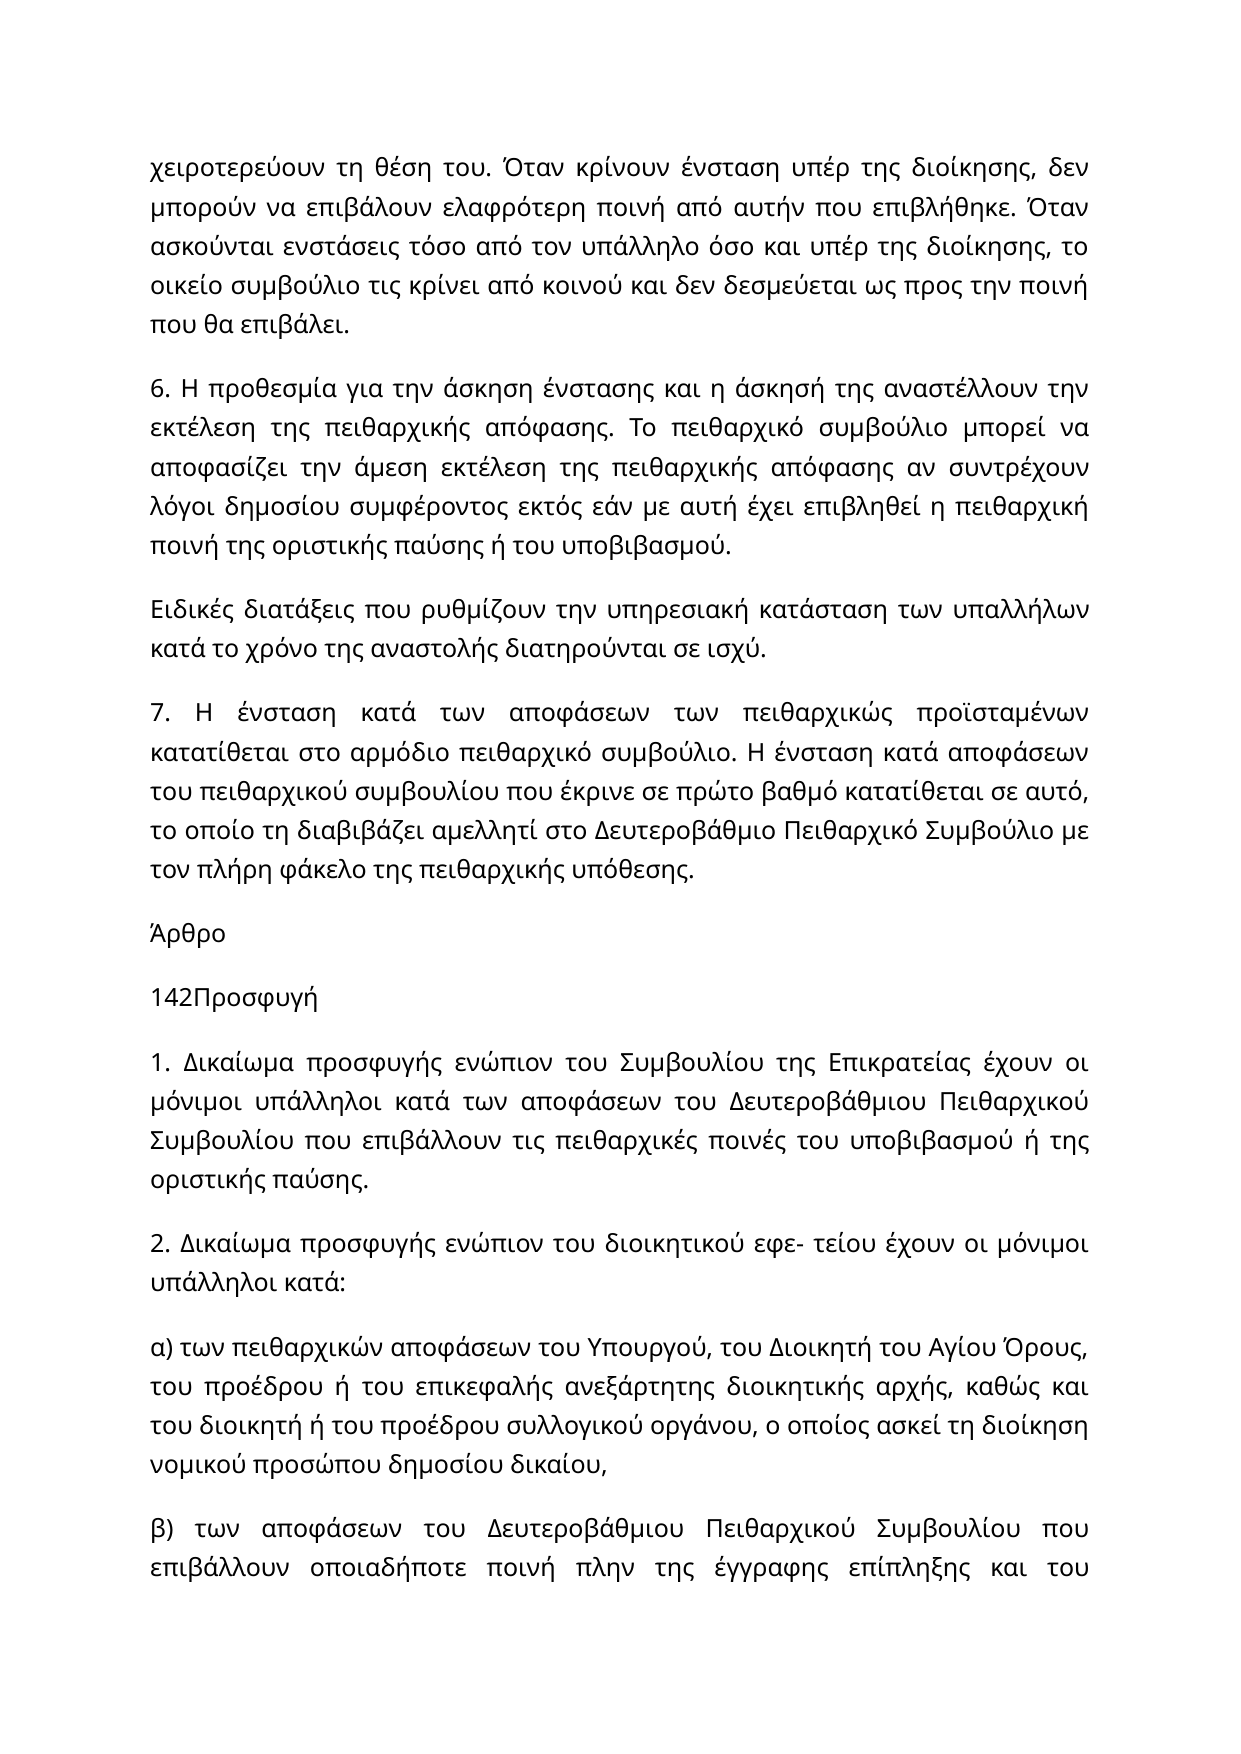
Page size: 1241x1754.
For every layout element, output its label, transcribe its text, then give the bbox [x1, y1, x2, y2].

text 2. Δικαίωμα προσφυγής ενώπιον του διοικητικού εφε- τείου έχουν οι μόνιμοι υπάλληλοι κατά: [150, 1226, 1090, 1299]
text 7. Η ένσταση κατά των αποφάσεων των πειθαρχικώς προϊσταμένων κατατίθεται στο αρμόδιο πειθαρχικό συμβούλιο. Η ένσταση κατά αποφάσεων του πειθαρχικού συμβουλίου που έκρινε σε πρώτο βαθμό κατατίθεται σε αυτό, το οποίο τη διαβιβάζει αμελλητί στο Δευτεροβάθμιο Πειθαρχικό Συμβούλιο με τον πλήρη φάκελο της πειθαρχικής υπόθεσης. [150, 695, 1090, 886]
text 1. Δικαίωμα προσφυγής ενώπιον του Συμβουλίου της Επικρατείας έχουν οι μόνιμοι υπάλληλοι κατά των αποφάσεων του Δευτεροβάθμιου Πειθαρχικού Συμβουλίου που επιβάλλουν τις πειθαρχικές ποινές του υποβιβασμού ή της οριστικής παύσης. [150, 1044, 1090, 1196]
text Άρθρο [150, 916, 1090, 950]
text χειροτερεύουν τη θέση του. Όταν κρίνουν ένσταση υπέρ της διοίκησης, δεν μπορούν να επιβάλουν ελαφρότερη ποινή από αυτήν που επιβλήθηκε. Όταν ασκούνται ενστάσεις τόσο από τον υπάλληλο όσο και υπέρ της διοίκησης, το οικείο συμβούλιο τις κρίνει από κοινού και δεν δεσμεύεται ως προς την ποινή που θα επιβάλει. [150, 150, 1090, 341]
text 142Προσφυγή [150, 980, 1090, 1014]
text 6. Η προθεσμία για την άσκηση ένστασης και η άσκησή της αναστέλλουν την εκτέλεση της πειθαρχικής απόφασης. Το πειθαρχικό συμβούλιο μπορεί να αποφασίζει την άμεση εκτέλεση της πειθαρχικής απόφασης αν συντρέχουν λόγοι δημοσίου συμφέροντος εκτός εάν με αυτή έχει επιβληθεί η πειθαρχική ποινή της οριστικής παύσης ή του υποβιβασμού. [150, 371, 1090, 562]
text α) των πειθαρχικών αποφάσεων του Υπουργού, του Διοικητή του Αγίου Όρους, του προέδρου ή του επικεφαλής ανεξάρτητης διοικητικής αρχής, καθώς και του διοικητή ή του προέδρου συλλογικού οργάνου, ο οποίος ασκεί τη διοίκηση νομικού προσώπου δημοσίου δικαίου, [150, 1329, 1090, 1481]
text Ειδικές διατάξεις που ρυθμίζουν την υπηρεσιακή κατάσταση των υπαλλήλων κατά το χρόνο της αναστολής διατηρούνται σε ισχύ. [150, 592, 1090, 665]
text β) των αποφάσεων του Δευτεροβάθμιου Πειθαρχικού Συμβουλίου που επιβάλλουν οποιαδήποτε ποινή πλην της έγγραφης επίπληξης και του [150, 1511, 1090, 1584]
